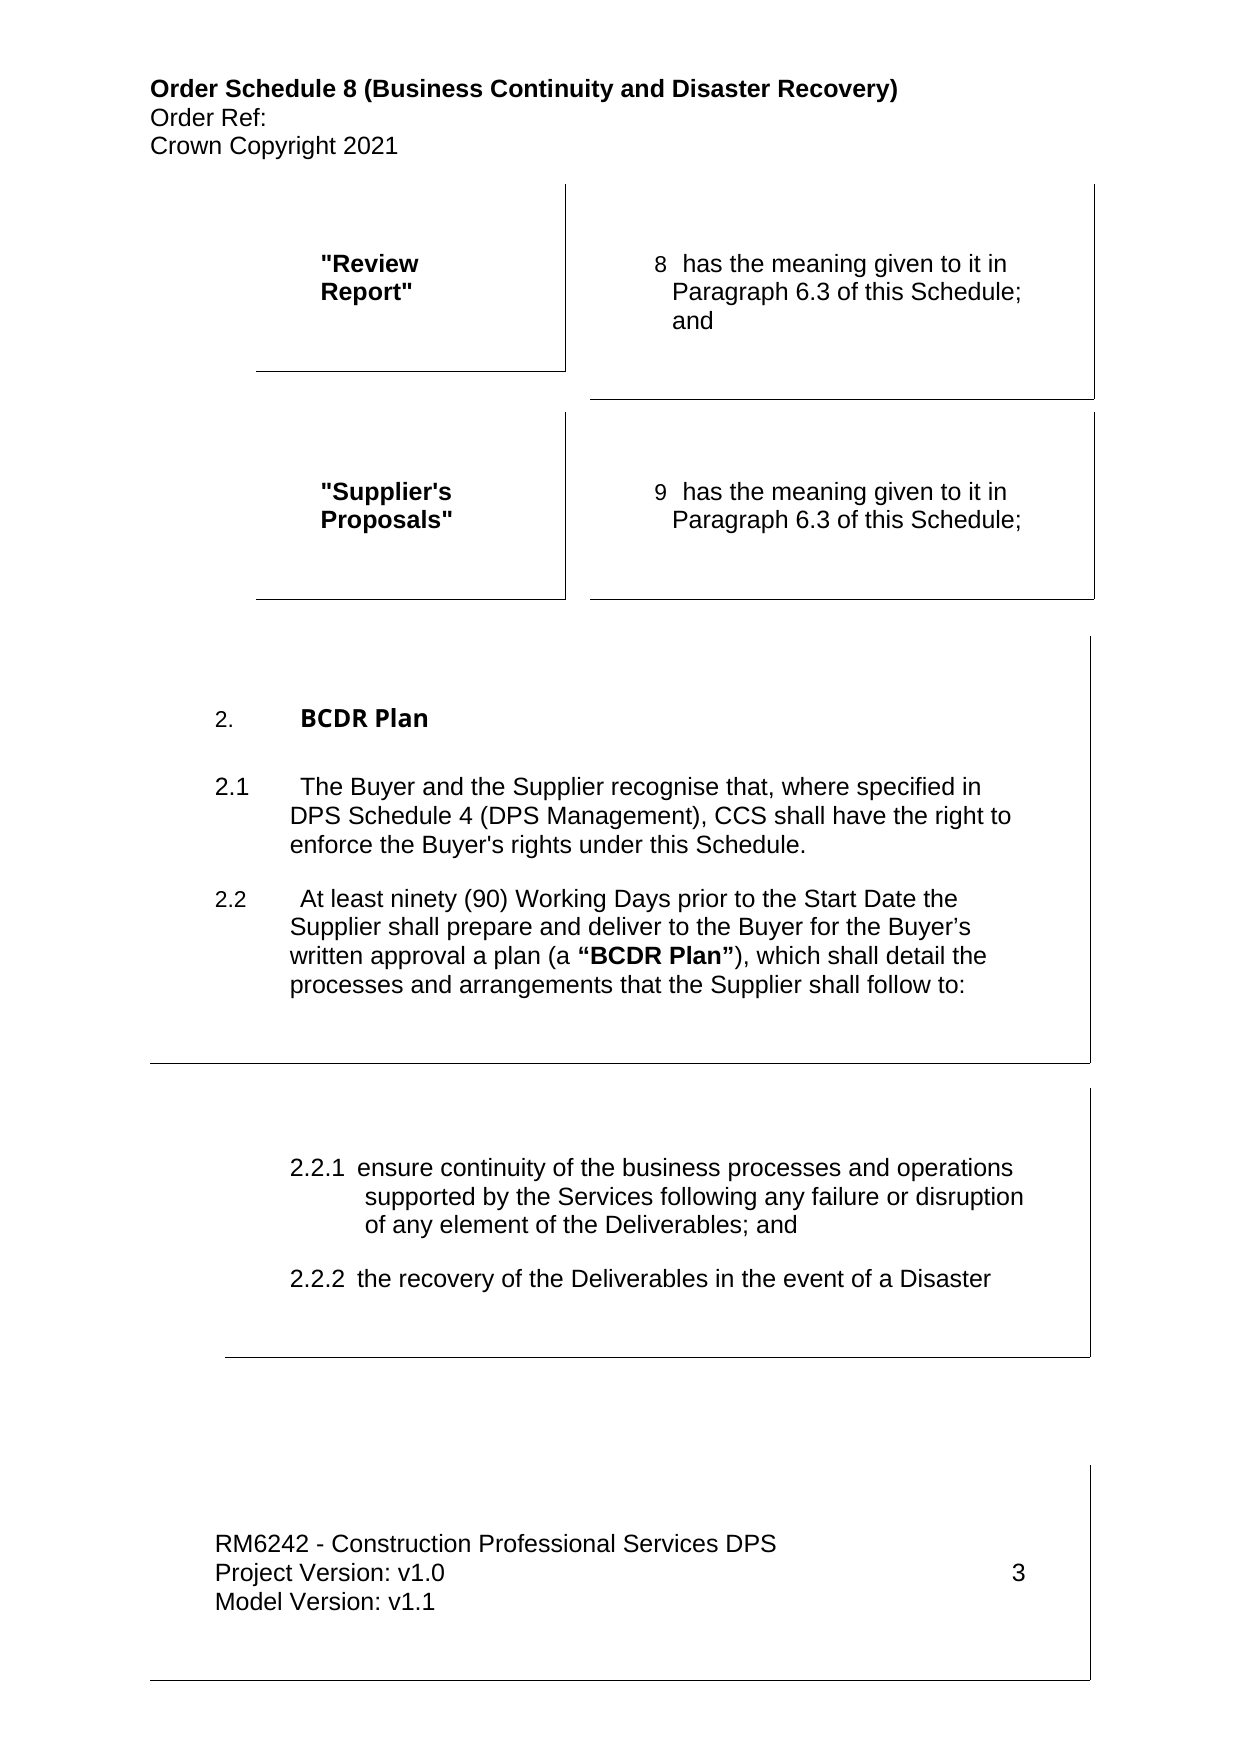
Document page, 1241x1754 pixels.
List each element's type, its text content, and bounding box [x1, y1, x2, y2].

list BCDR Plan [150, 636, 1090, 708]
table_cell has the meaning given to it in Paragraph 6.3 of this Schedule; and [578, 184, 1106, 412]
table_cell "Supplier's Proposals" [255, 412, 578, 611]
list The Buyer and the Supplier recognise that, where specified in DPS Schedule 4 (DPS Management), CCS shall have the right to enforce the Buyer's rights under this Schedule. [150, 708, 1090, 819]
table_cell has the meaning given to it in Paragraph 6.3 of this Schedule; [578, 412, 1106, 611]
list the recovery of the Deliverables in the event of a Disaster [225, 1199, 1090, 1357]
table_cell "Review Report" [255, 184, 578, 412]
list ensure continuity of the business processes and operations supported by the Services following any failure or disruption of any element of the Deliverables; and [225, 1088, 1090, 1199]
list At least ninety (90) Working Days prior to the Start Date the Supplier shall prepare and deliver to the Buyer for the Buyer’s written approval a plan (a “BCDR Plan”), which shall detail the processes and arrangements that the Supplier shall follow to: [150, 819, 1090, 1063]
